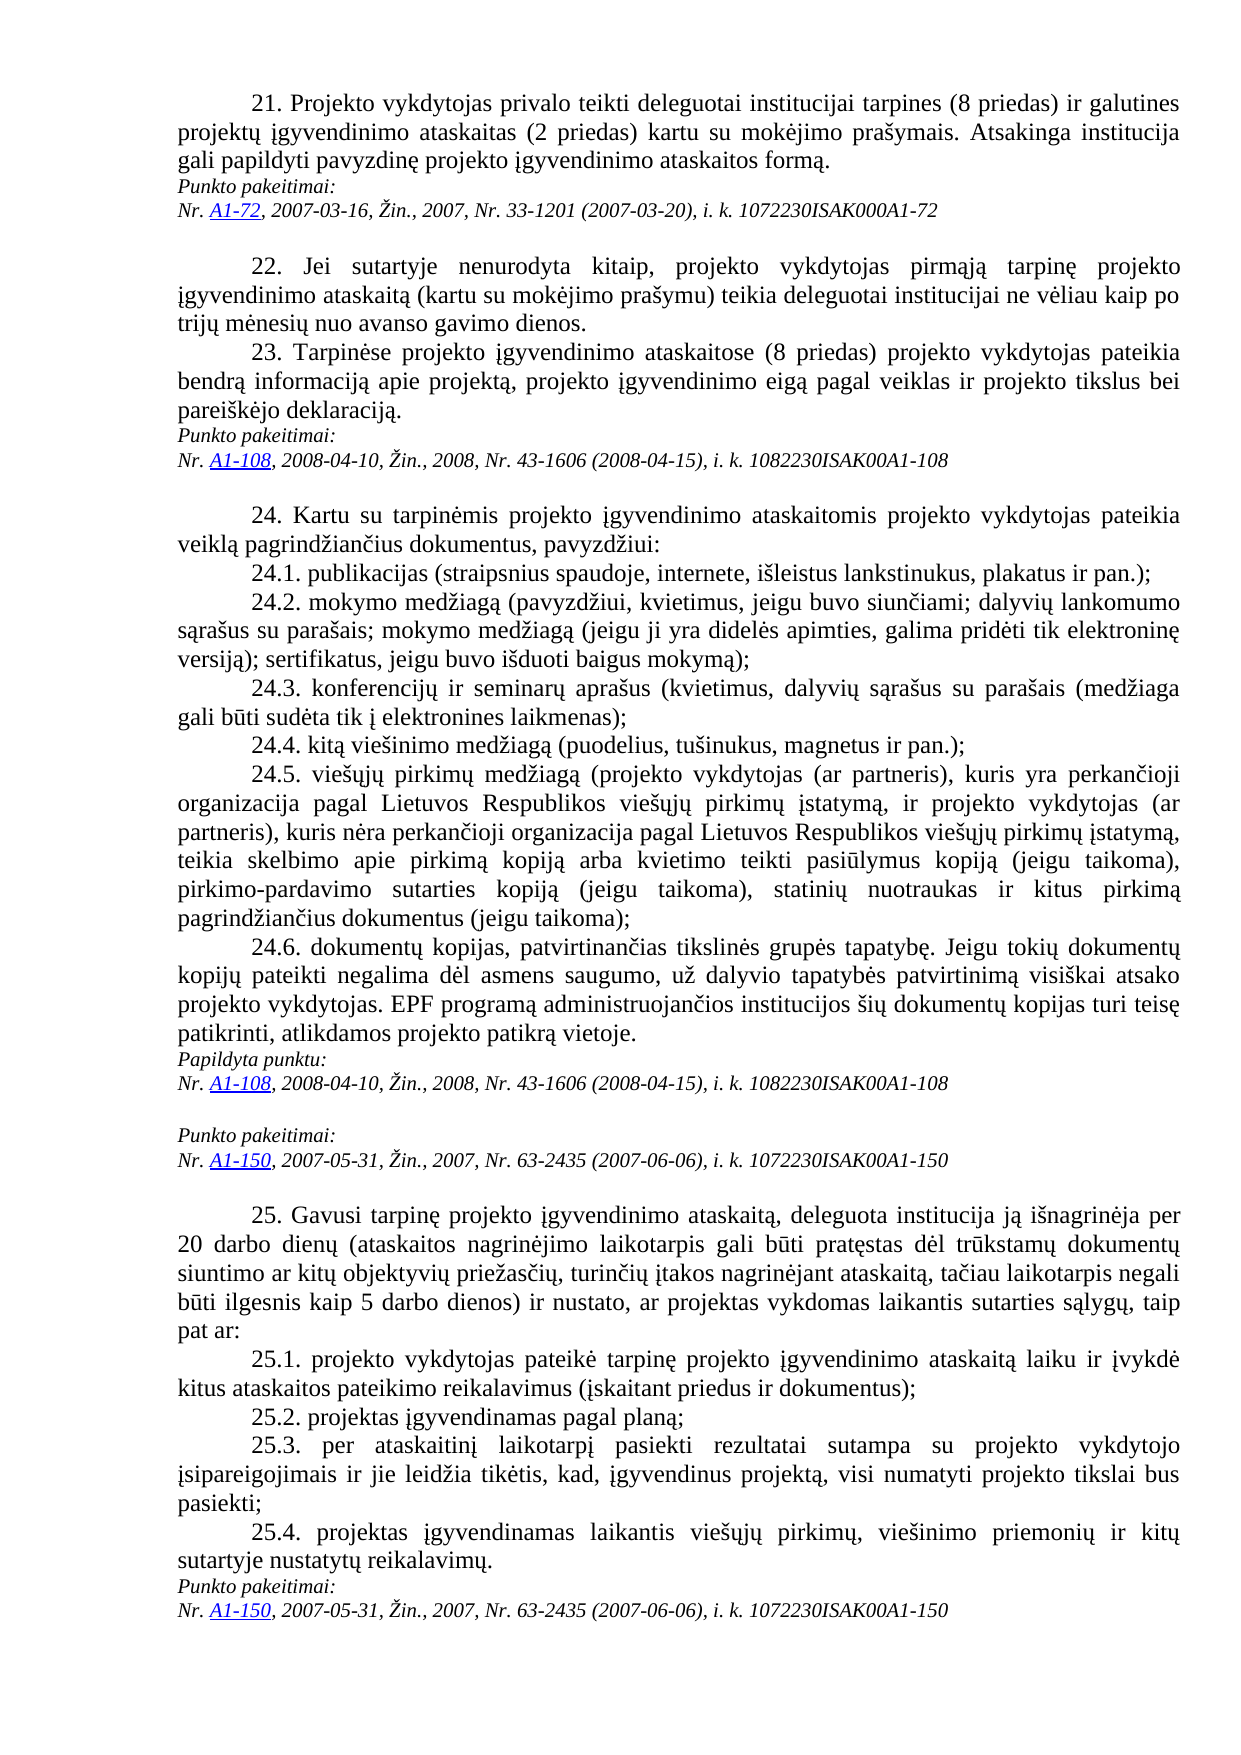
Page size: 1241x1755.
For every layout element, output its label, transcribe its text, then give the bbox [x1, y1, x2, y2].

text 25.4. projektas įgyvendinamas laikantis viešųjų pirkimų, viešinimo priemonių ir kitų sutartyje nustatytų reikalavimų. [177, 1517, 1181, 1574]
text Nr. A1-150, 2007-05-31, Žin., 2007, Nr. 63-2435 (2007-06-06), i. k. 1072230ISAK00A1-150 [177, 1598, 1181, 1622]
text 25.2. projektas įgyvendinamas pagal planą; [177, 1402, 1181, 1430]
text Punkto pakeitimai: [177, 1123, 1181, 1147]
text 24.5. viešųjų pirkimų medžiagą (projekto vykdytojas (ar partneris), kuris yra perkančioji organizacija pagal Lietuvos Respublikos viešųjų pirkimų įstatymą, ir projekto vykdytojas (ar partneris), kuris nėra perkančioji organizacija pagal Lietuvos Respublikos viešųjų pirkimų įstatymą, teikia skelbimo apie pirkimą kopiją arba kvietimo teikti pasiūlymus kopiją (jeigu taikoma), pirkimo-pardavimo sutarties kopiją (jeigu taikoma), statinių nuotraukas ir kitus pirkimą pagrindžiančius dokumentus (jeigu taikoma); [177, 759, 1181, 932]
text 24.2. mokymo medžiagą (pavyzdžiui, kvietimus, jeigu buvo siunčiami; dalyvių lankomumo sąrašus su parašais; mokymo medžiagą (jeigu ji yra didelės apimties, galima pridėti tik elektroninę versiją); sertifikatus, jeigu buvo išduoti baigus mokymą); [177, 587, 1181, 673]
text 25.3. per ataskaitinį laikotarpį pasiekti rezultatai sutampa su projekto vykdytojo įsipareigojimais ir jie leidžia tikėtis, kad, įgyvendinus projektą, visi numatyti projekto tikslai bus pasiekti; [177, 1430, 1181, 1517]
text Nr. A1-72, 2007-03-16, Žin., 2007, Nr. 33-1201 (2007-03-20), i. k. 1072230ISAK000A1-72 [177, 198, 1181, 222]
text Nr. A1-108, 2008-04-10, Žin., 2008, Nr. 43-1606 (2008-04-15), i. k. 1082230ISAK00A1-108 [177, 1071, 1181, 1095]
text 24.1. publikacijas (straipsnius spaudoje, internete, išleistus lankstinukus, plakatus ir pan.); [177, 558, 1181, 587]
text 25.1. projekto vykdytojas pateikė tarpinę projekto įgyvendinimo ataskaitą laiku ir įvykdė kitus ataskaitos pateikimo reikalavimus (įskaitant priedus ir dokumentus); [177, 1344, 1181, 1402]
text Punkto pakeitimai: [177, 423, 1181, 447]
text Punkto pakeitimai: [177, 174, 1181, 198]
text Papildyta punktu: [177, 1047, 1181, 1071]
text 24.6. dokumentų kopijas, patvirtinančias tikslinės grupės tapatybę. Jeigu tokių dokumentų kopijų pateikti negalima dėl asmens saugumo, už dalyvio tapatybės patvirtinimą visiškai atsako projekto vykdytojas. EPF programą administruojančios institucijos šių dokumentų kopijas turi teisę patikrinti, atlikdamos projekto patikrą vietoje. [177, 932, 1181, 1047]
text 24. Kartu su tarpinėmis projekto įgyvendinimo ataskaitomis projekto vykdytojas pateikia veiklą pagrindžiančius dokumentus, pavyzdžiui: [177, 500, 1181, 558]
text 24.4. kitą viešinimo medžiagą (puodelius, tušinukus, magnetus ir pan.); [177, 730, 1181, 759]
text 22. Jei sutartyje nenurodyta kitaip, projekto vykdytojas pirmąją tarpinę projekto įgyvendinimo ataskaitą (kartu su mokėjimo prašymu) teikia deleguotai institucijai ne vėliau kaip po trijų mėnesių nuo avanso gavimo dienos. [177, 251, 1181, 337]
text Nr. A1-150, 2007-05-31, Žin., 2007, Nr. 63-2435 (2007-06-06), i. k. 1072230ISAK00A1-150 [177, 1147, 1181, 1172]
text Punkto pakeitimai: [177, 1574, 1181, 1598]
text 25. Gavusi tarpinę projekto įgyvendinimo ataskaitą, deleguota institucija ją išnagrinėja per 20 darbo dienų (ataskaitos nagrinėjimo laikotarpis gali būti pratęstas dėl trūkstamų dokumentų siuntimo ar kitų objektyvių priežasčių, turinčių įtakos nagrinėjant ataskaitą, tačiau laikotarpis negali būti ilgesnis kaip 5 darbo dienos) ir nustato, ar projektas vykdomas laikantis sutarties sąlygų, taip pat ar: [177, 1200, 1181, 1344]
text 24.3. konferencijų ir seminarų aprašus (kvietimus, dalyvių sąrašus su parašais (medžiaga gali būti sudėta tik į elektronines laikmenas); [177, 673, 1181, 730]
text Nr. A1-108, 2008-04-10, Žin., 2008, Nr. 43-1606 (2008-04-15), i. k. 1082230ISAK00A1-108 [177, 447, 1181, 472]
text 23. Tarpinėse projekto įgyvendinimo ataskaitose (8 priedas) projekto vykdytojas pateikia bendrą informaciją apie projektą, projekto įgyvendinimo eigą pagal veiklas ir projekto tikslus bei pareiškėjo deklaraciją. [177, 337, 1181, 423]
text 21. Projekto vykdytojas privalo teikti deleguotai institucijai tarpines (8 priedas) ir galutines projektų įgyvendinimo ataskaitas (2 priedas) kartu su mokėjimo prašymais. Atsakinga institucija gali papildyti pavyzdinę projekto įgyvendinimo ataskaitos formą. [177, 88, 1181, 174]
